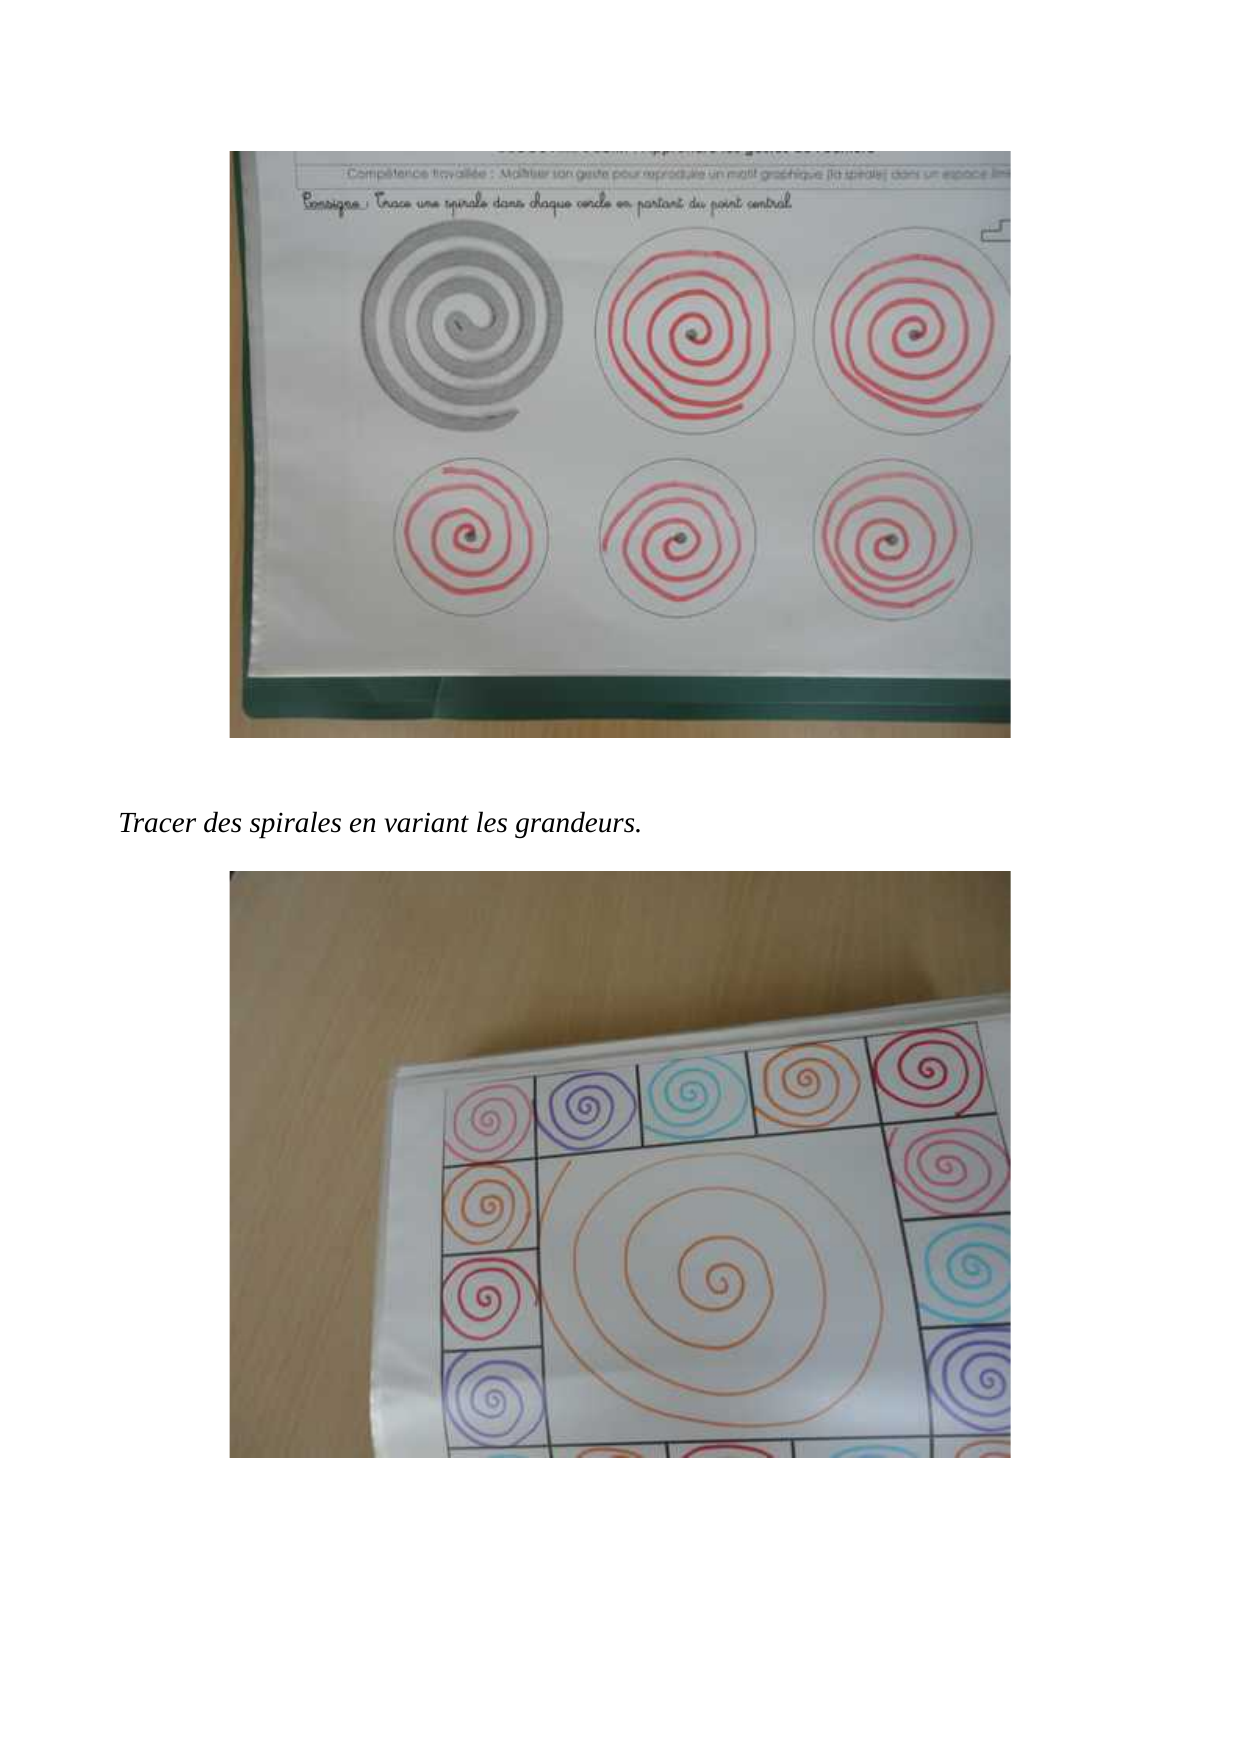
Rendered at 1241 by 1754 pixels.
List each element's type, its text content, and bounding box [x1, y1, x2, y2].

picture [229, 871, 1011, 1458]
picture [229, 151, 1011, 738]
text Tracer des spirales en variant les grandeurs. [118, 805, 1122, 838]
